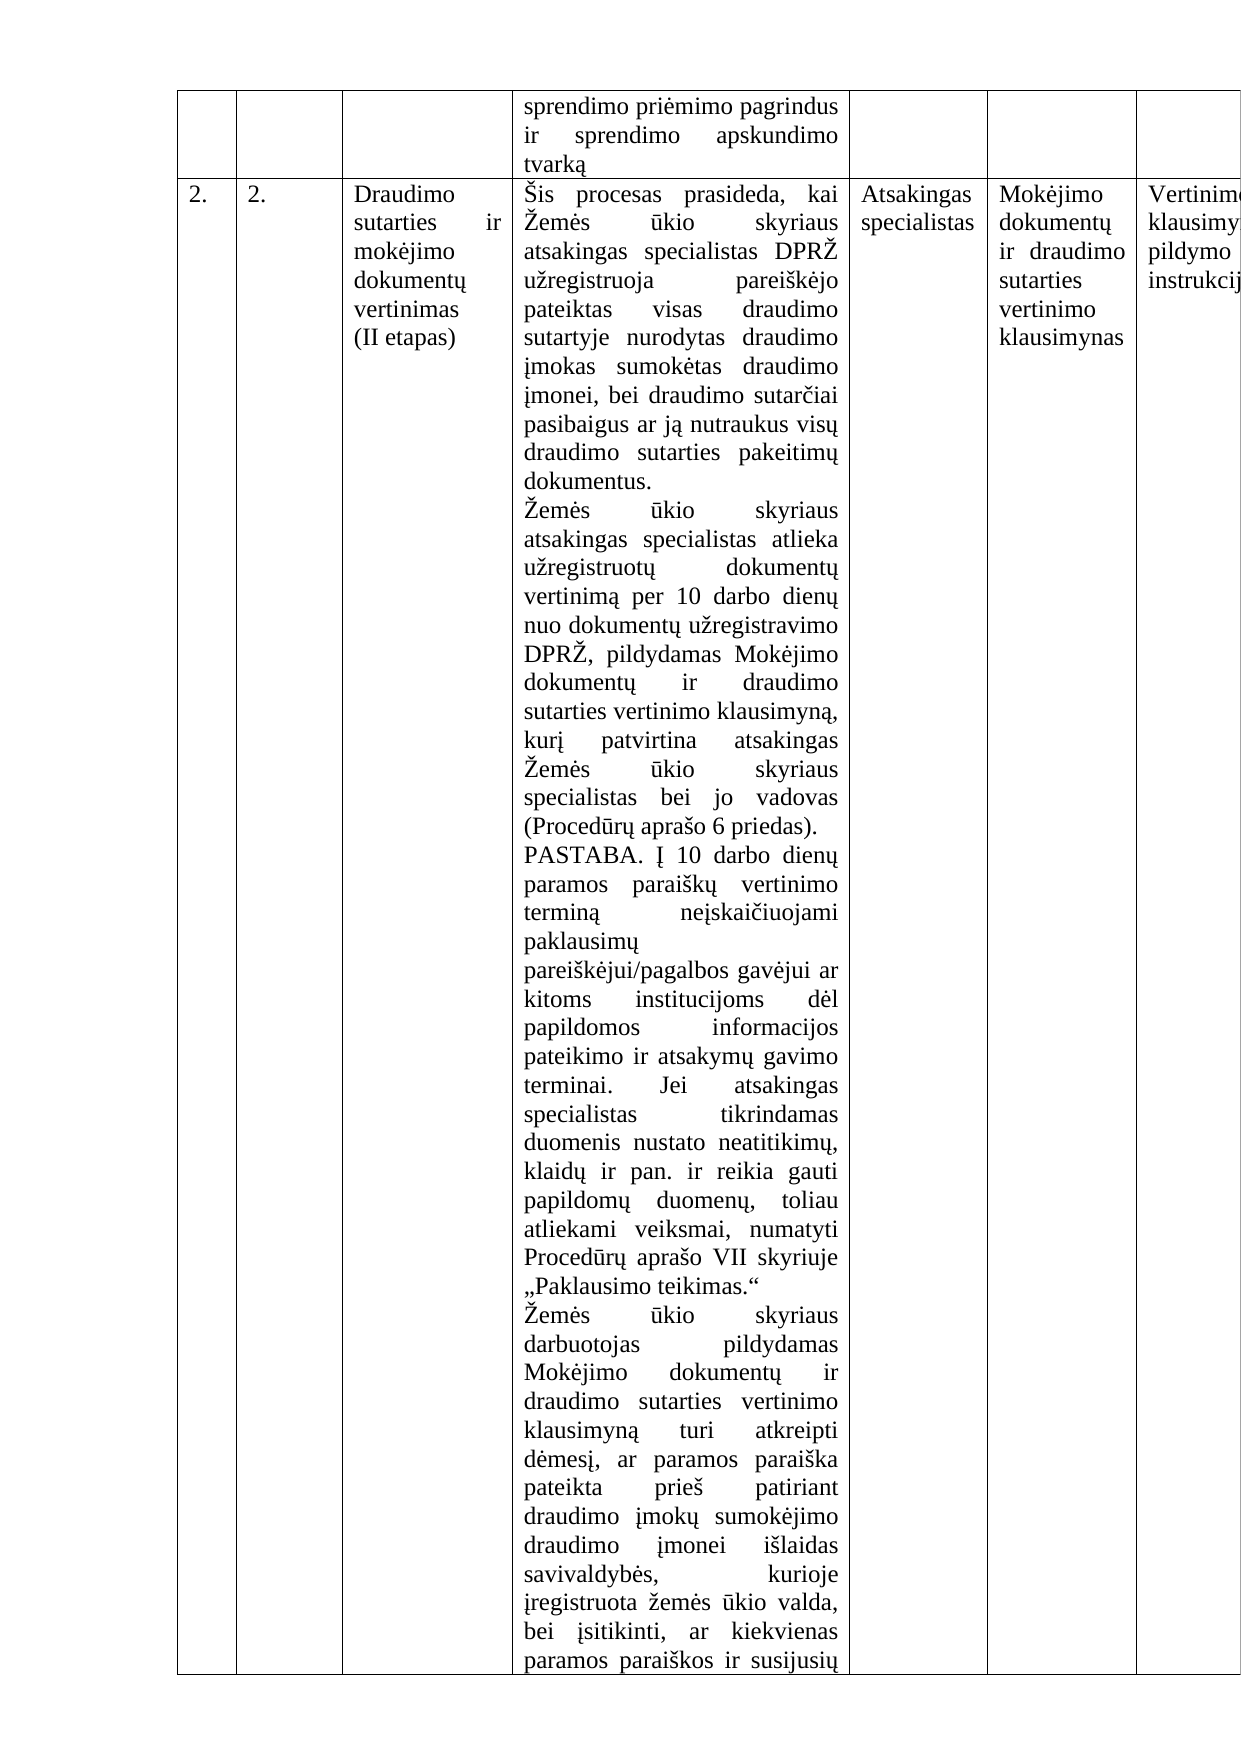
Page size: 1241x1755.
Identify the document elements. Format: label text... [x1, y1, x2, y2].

table_cell [178, 91, 236, 178]
table_cell Vertinimo klausimynų pildymo instrukcija [1137, 179, 1240, 1674]
table_cell [988, 91, 1136, 178]
table_cell [237, 91, 342, 178]
table_cell [850, 91, 987, 178]
table_cell Atsakingas specialistas [850, 179, 987, 1674]
table_cell 2. [178, 179, 236, 1674]
table_cell sprendimo priėmimo pagrindus ir sprendimo apskundimo tvarką [513, 91, 849, 178]
table_cell [343, 91, 512, 178]
table_cell Draudimo sutarties ir mokėjimo dokumentų vertinimas (II etapas) [343, 179, 512, 1674]
table_cell 2. [237, 179, 342, 1674]
table_cell Vertinimo klausimynų pildymo instrukcija [1137, 91, 1240, 178]
table_cell Mokėjimo dokumentų ir draudimo sutarties vertinimo klausimynas [988, 179, 1136, 1674]
table_cell Šis procesas prasideda, kai Žemės ūkio skyriaus atsakingas specialistas DPRŽ užregistruoja pareiškėjo pateiktas visas draudimo sutartyje nurodytas draudimo įmokas sumokėtas draudimo įmonei, bei draudimo sutarčiai pasibaigus ar ją nutraukus visų draudimo sutarties pakeitimų dokumentus. Žemės ūkio skyriaus atsakingas specialistas atlieka užregistruotų dokumentų vertinimą per 10 darbo dienų nuo dokumentų užregistravimo DPRŽ, pildydamas Mokėjimo dokumentų ir draudimo sutarties vertinimo klausimyną, kurį patvirtina atsakingas Žemės ūkio skyriaus specialistas bei jo vadovas (Procedūrų aprašo 6 priedas). PASTABA. Į 10 darbo dienų paramos paraiškų vertinimo terminą neįskaičiuojami paklausimų pareiškėjui/pagalbos gavėjui ar kitoms institucijoms dėl papildomos informacijos pateikimo ir atsakymų gavimo terminai. Jei atsakingas specialistas tikrindamas duomenis nustato neatitikimų, klaidų ir pan. ir reikia gauti papildomų duomenų, toliau atliekami veiksmai, numatyti Procedūrų aprašo VII skyriuje „Paklausimo teikimas.“ Žemės ūkio skyriaus darbuotojas pildydamas Mokėjimo dokumentų ir draudimo sutarties vertinimo klausimyną turi atkreipti dėmesį, ar paramos paraiška pateikta prieš patiriant draudimo įmokų sumokėjimo draudimo įmonei išlaidas savivaldybės, kurioje įregistruota žemės ūkio valda, bei įsitikinti, ar kiekvienas paramos paraiškos ir susijusių [513, 179, 849, 1674]
